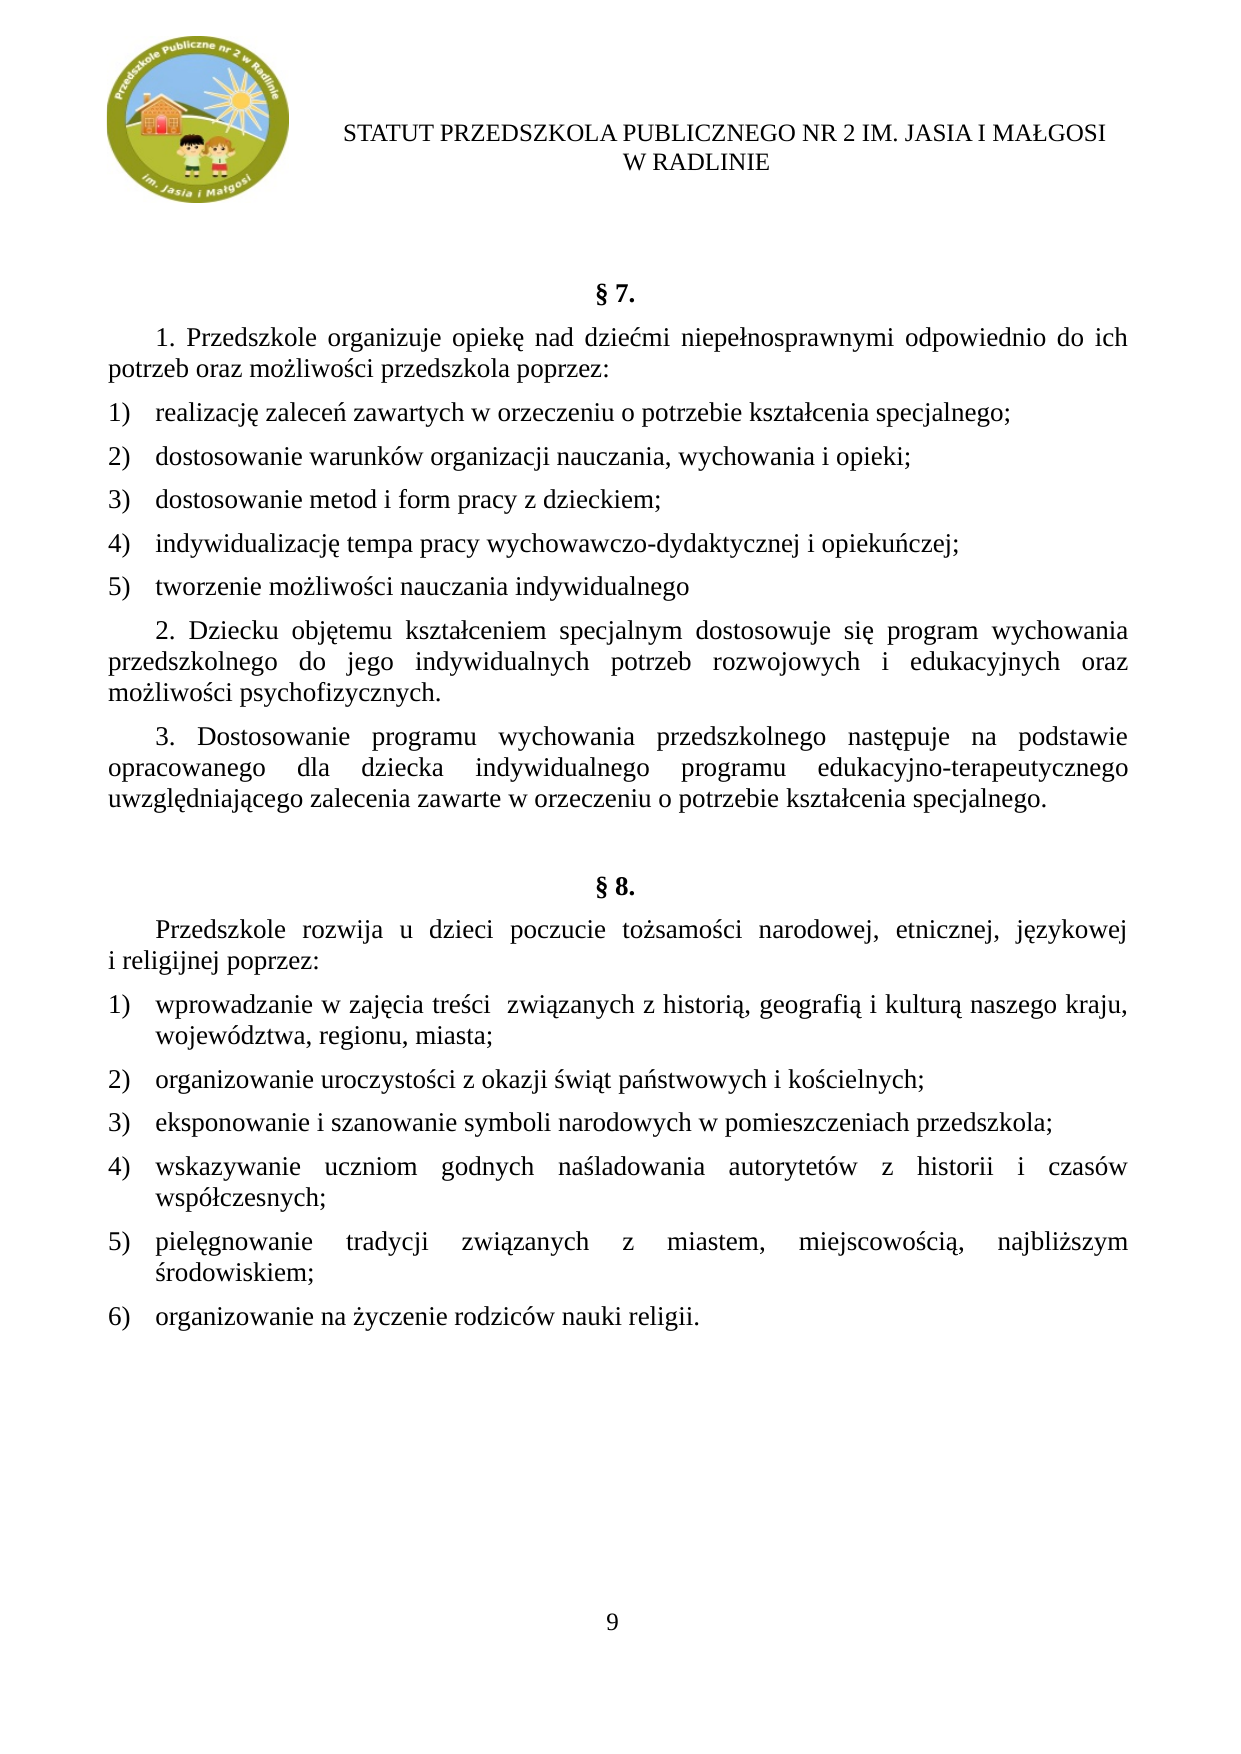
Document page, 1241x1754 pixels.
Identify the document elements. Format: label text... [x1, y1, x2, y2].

list indywidualizację tempa pracy wychowawczo-dydaktycznej i opiekuńczej; [108, 527, 1129, 558]
text 6) organizowanie na życzenie rodziców nauki religii. [108, 1300, 1129, 1331]
picture [106, 36, 289, 203]
list 3. Dostosowanie programu wychowania przedszkolnego następuje na podstawie opracowanego dla dziecka indywidualnego programu edukacyjno-terapeutycznego uwzględniającego zalecenia zawarte w orzeczeniu o potrzebie kształcenia specjalnego. [108, 720, 1129, 813]
text 2) organizowanie uroczystości z okazji świąt państwowych i kościelnych; [108, 1063, 1129, 1094]
list dostosowanie warunków organizacji nauczania, wychowania i opieki; [108, 439, 1129, 471]
list 1. Przedszkole organizuje opiekę nad dziećmi niepełnosprawnymi odpowiednio do ich potrzeb oraz możliwości przedszkola poprzez: [108, 321, 1129, 383]
text 5) pielęgnowanie tradycji związanych z miastem, miejscowością, najbliższym środowiskiem; [108, 1225, 1129, 1287]
text 3) eksponowanie i szanowanie symboli narodowych w pomieszczeniach przedszkola; [108, 1107, 1129, 1138]
list tworzenie możliwości nauczania indywidualnego [108, 571, 1129, 602]
text 4) wskazywanie uczniom godnych naśladowania autorytetów z historii i czasów współczesnych; [108, 1150, 1129, 1212]
text 1) wprowadzanie w zajęcia treści związanych z historią, geografią i kulturą naszego kraju, województwa, regionu, miasta; [108, 988, 1129, 1050]
list 1) realizację zaleceń zawartych w orzeczeniu o potrzebie kształcenia specjalnego; [108, 396, 1129, 427]
list 2. Dziecku objętemu kształceniem specjalnym dostosowuje się program wychowania przedszkolnego do jego indywidualnych potrzeb rozwojowych i edukacyjnych oraz możliwości psychofizycznych. [108, 614, 1129, 708]
list § 7. [108, 277, 1129, 309]
list dostosowanie metod i form pracy z dzieckiem; [108, 483, 1129, 514]
text § 8. [108, 870, 1129, 901]
text Przedszkole rozwija u dzieci poczucie tożsamości narodowej, etnicznej, językowej i religijnej poprzez: [108, 913, 1129, 976]
